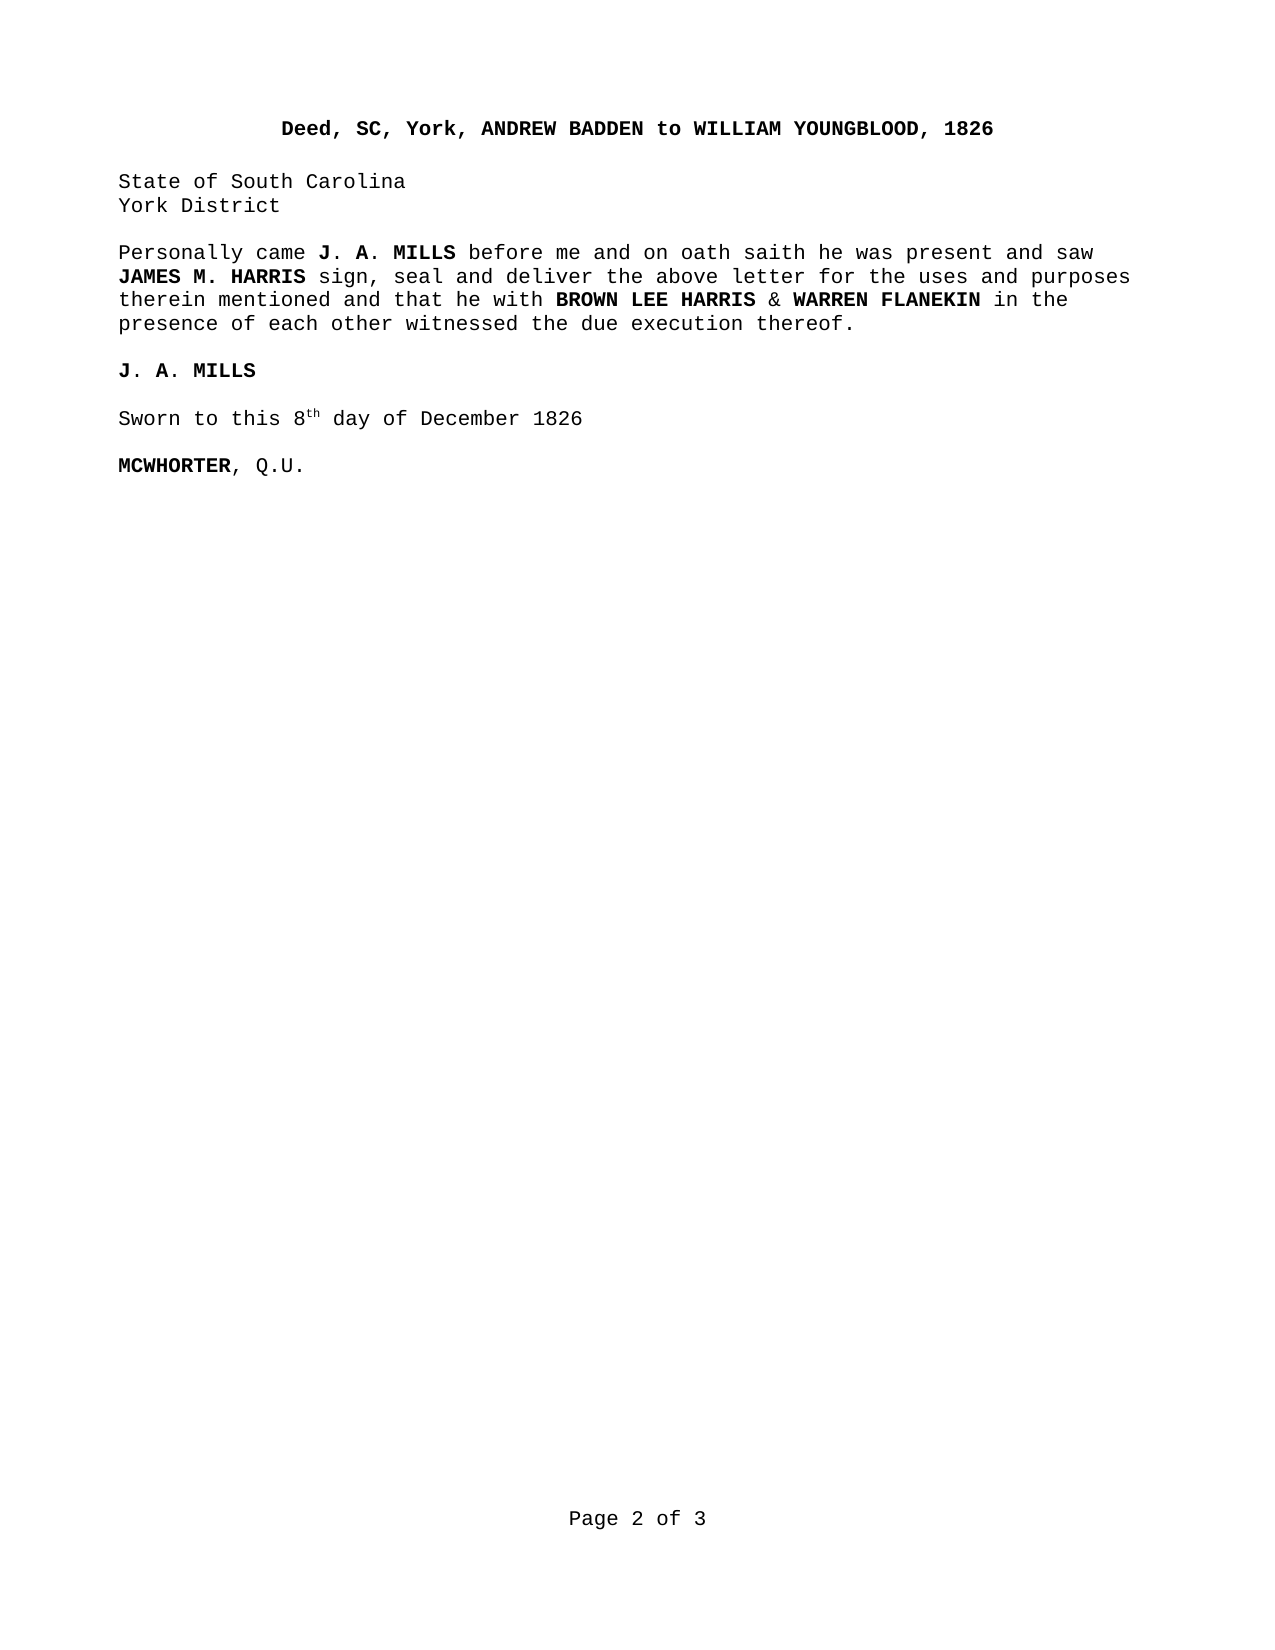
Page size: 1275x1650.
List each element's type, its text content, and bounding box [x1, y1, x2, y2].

text State of South Carolina [118, 171, 1157, 195]
text Sworn to this 8th day of December 1826 [118, 408, 1157, 431]
text York District [118, 195, 1157, 218]
text J. A. Mills [118, 360, 1157, 384]
text Personally came J. A. Mills before me and on oath saith he was present and saw James M. Harris sign, seal and deliver the above letter for the uses and purposes therein mentioned and that he with BROWN LEE HARRIS & WARREN Flanekin in the presence of each other witnessed the due execution thereof. [118, 242, 1157, 337]
text MCWHORTER, Q.U. [118, 455, 1157, 479]
